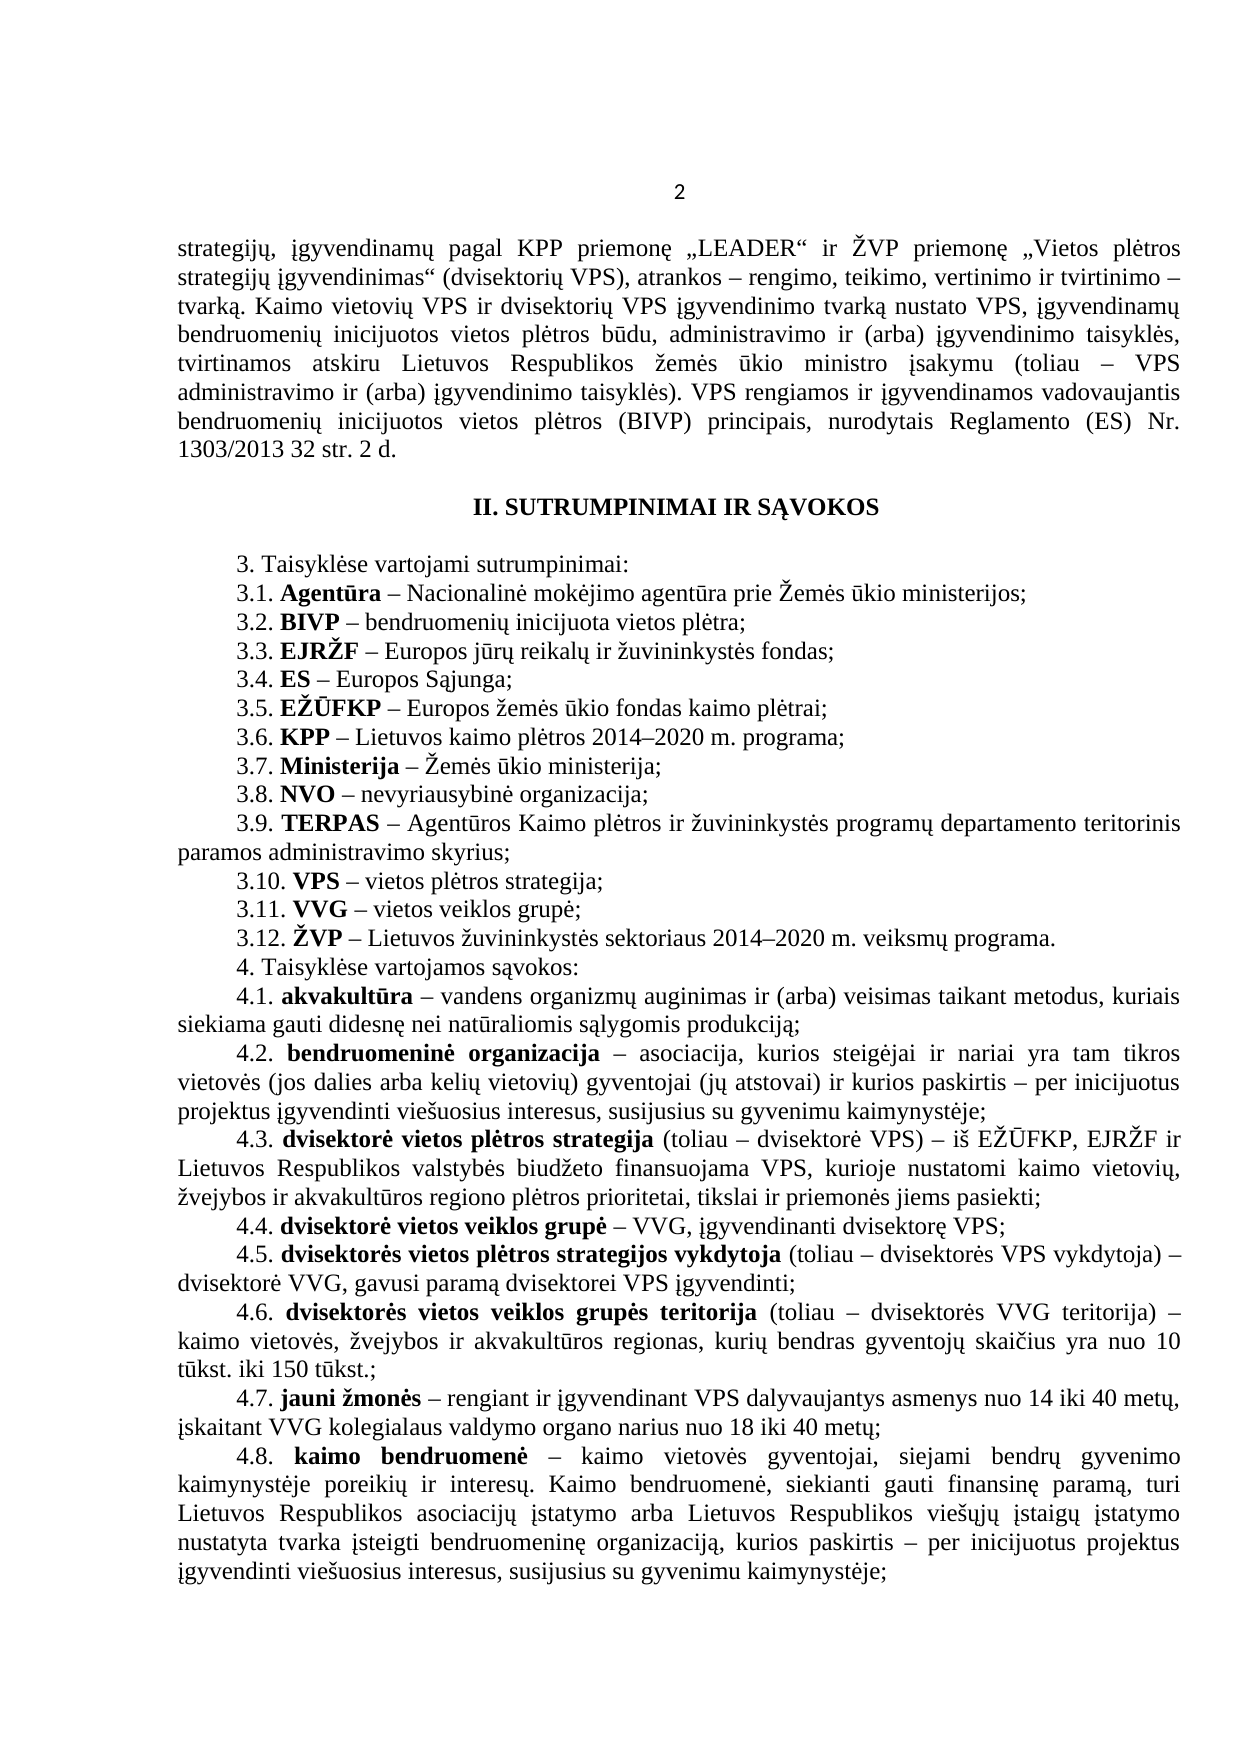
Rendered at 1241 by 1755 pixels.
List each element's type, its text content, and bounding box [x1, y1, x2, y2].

text 3.4. ES – Europos Sąjunga; [177, 664, 1181, 693]
text 4.8. kaimo bendruomenė – kaimo vietovės gyventojai, siejami bendrų gyvenimo kaimynystėje poreikių ir interesų. Kaimo bendruomenė, siekianti gauti finansinę paramą, turi Lietuvos Respublikos asociacijų įstatymo arba Lietuvos Respublikos viešųjų įstaigų įstatymo nustatyta tvarka įsteigti bendruomeninę organizaciją, kurios paskirtis – per inicijuotus projektus įgyvendinti viešuosius interesus, susijusius su gyvenimu kaimynystėje; [177, 1441, 1181, 1584]
text 3.5. EŽŪFKP – Europos žemės ūkio fondas kaimo plėtrai; [177, 693, 1181, 722]
text 4.1. akvakultūra – vandens organizmų auginimas ir (arba) veisimas taikant metodus, kuriais siekiama gauti didesnę nei natūraliomis sąlygomis produkciją; [177, 981, 1181, 1038]
text strategijų, įgyvendinamų pagal KPP priemonę „Leader“ ir ŽVP priemonę „Vietos plėtros strategijų įgyvendinimas“ (dvisektorių VPS), atrankos – rengimo, teikimo, vertinimo ir tvirtinimo – tvarką. Kaimo vietovių VPS ir dvisektorių VPS įgyvendinimo tvarką nustato VPS, įgyvendinamų bendruomenių inicijuotos vietos plėtros būdu, administravimo ir (arba) įgyvendinimo taisyklės, tvirtinamos atskiru Lietuvos Respublikos žemės ūkio ministro įsakymu (toliau – VPS administravimo ir (arba) įgyvendinimo taisyklės). VPS rengiamos ir įgyvendinamos vadovaujantis bendruomenių inicijuotos vietos plėtros (BIVP) principais, nurodytais Reglamento (ES) Nr. 1303/2013 32 str. 2 d. [177, 233, 1181, 463]
text 4.2. bendruomeninė organizacija – asociacija, kurios steigėjai ir nariai yra tam tikros vietovės (jos dalies arba kelių vietovių) gyventojai (jų atstovai) ir kurios paskirtis – per inicijuotus projektus įgyvendinti viešuosius interesus, susijusius su gyvenimu kaimynystėje; [177, 1038, 1181, 1124]
text 3. Taisyklėse vartojami sutrumpinimai: [177, 549, 1181, 578]
text 3.12. ŽVP – Lietuvos žuvininkystės sektoriaus 2014–2020 m. veiksmų programa. [177, 923, 1181, 952]
text 4.7. jauni žmonės – rengiant ir įgyvendinant VPS dalyvaujantys asmenys nuo 14 iki 40 metų, įskaitant VVG kolegialaus valdymo organo narius nuo 18 iki 40 metų; [177, 1383, 1181, 1441]
text 3.10. VPS – vietos plėtros strategija; [177, 866, 1181, 894]
text 3.3. EJRŽF – Europos jūrų reikalų ir žuvininkystės fondas; [177, 636, 1181, 664]
text 3.11. VVG – vietos veiklos grupė; [177, 894, 1181, 923]
text 3.2. BIVP – bendruomenių inicijuota vietos plėtra; [177, 607, 1181, 636]
text 3.1. Agentūra – Nacionalinė mokėjimo agentūra prie Žemės ūkio ministerijos; [177, 578, 1181, 607]
text II. SUTRUMPINIMAI IR SĄVOKOS [177, 492, 1181, 521]
text 4. Taisyklėse vartojamos sąvokos: [177, 952, 1181, 981]
text 4.6. dvisektorės vietos veiklos grupės teritorija (toliau – dvisektorės VVG teritorija) – kaimo vietovės, žvejybos ir akvakultūros regionas, kurių bendras gyventojų skaičius yra nuo 10 tūkst. iki 150 tūkst.; [177, 1297, 1181, 1383]
text 4.4. dvisektorė vietos veiklos grupė – VVG, įgyvendinanti dvisektorę VPS; [177, 1211, 1181, 1239]
text 3.8. NVO – nevyriausybinė organizacija; [177, 779, 1181, 808]
text 4.5. dvisektorės vietos plėtros strategijos vykdytoja (toliau – dvisektorės VPS vykdytoja) – dvisektorė VVG, gavusi paramą dvisektorei VPS įgyvendinti; [177, 1239, 1181, 1297]
text 4.3. dvisektorė vietos plėtros strategija (toliau – dvisektorė VPS) – iš EŽŪFKP, EJRŽF ir Lietuvos Respublikos valstybės biudžeto finansuojama VPS, kurioje nustatomi kaimo vietovių, žvejybos ir akvakultūros regiono plėtros prioritetai, tikslai ir priemonės jiems pasiekti; [177, 1124, 1181, 1211]
text 3.9. TERPAS – Agentūros Kaimo plėtros ir žuvininkystės programų departamento teritorinis paramos administravimo skyrius; [177, 808, 1181, 866]
text 3.6. KPP – Lietuvos kaimo plėtros 2014–2020 m. programa; [177, 722, 1181, 751]
text 3.7. Ministerija – Žemės ūkio ministerija; [177, 751, 1181, 779]
